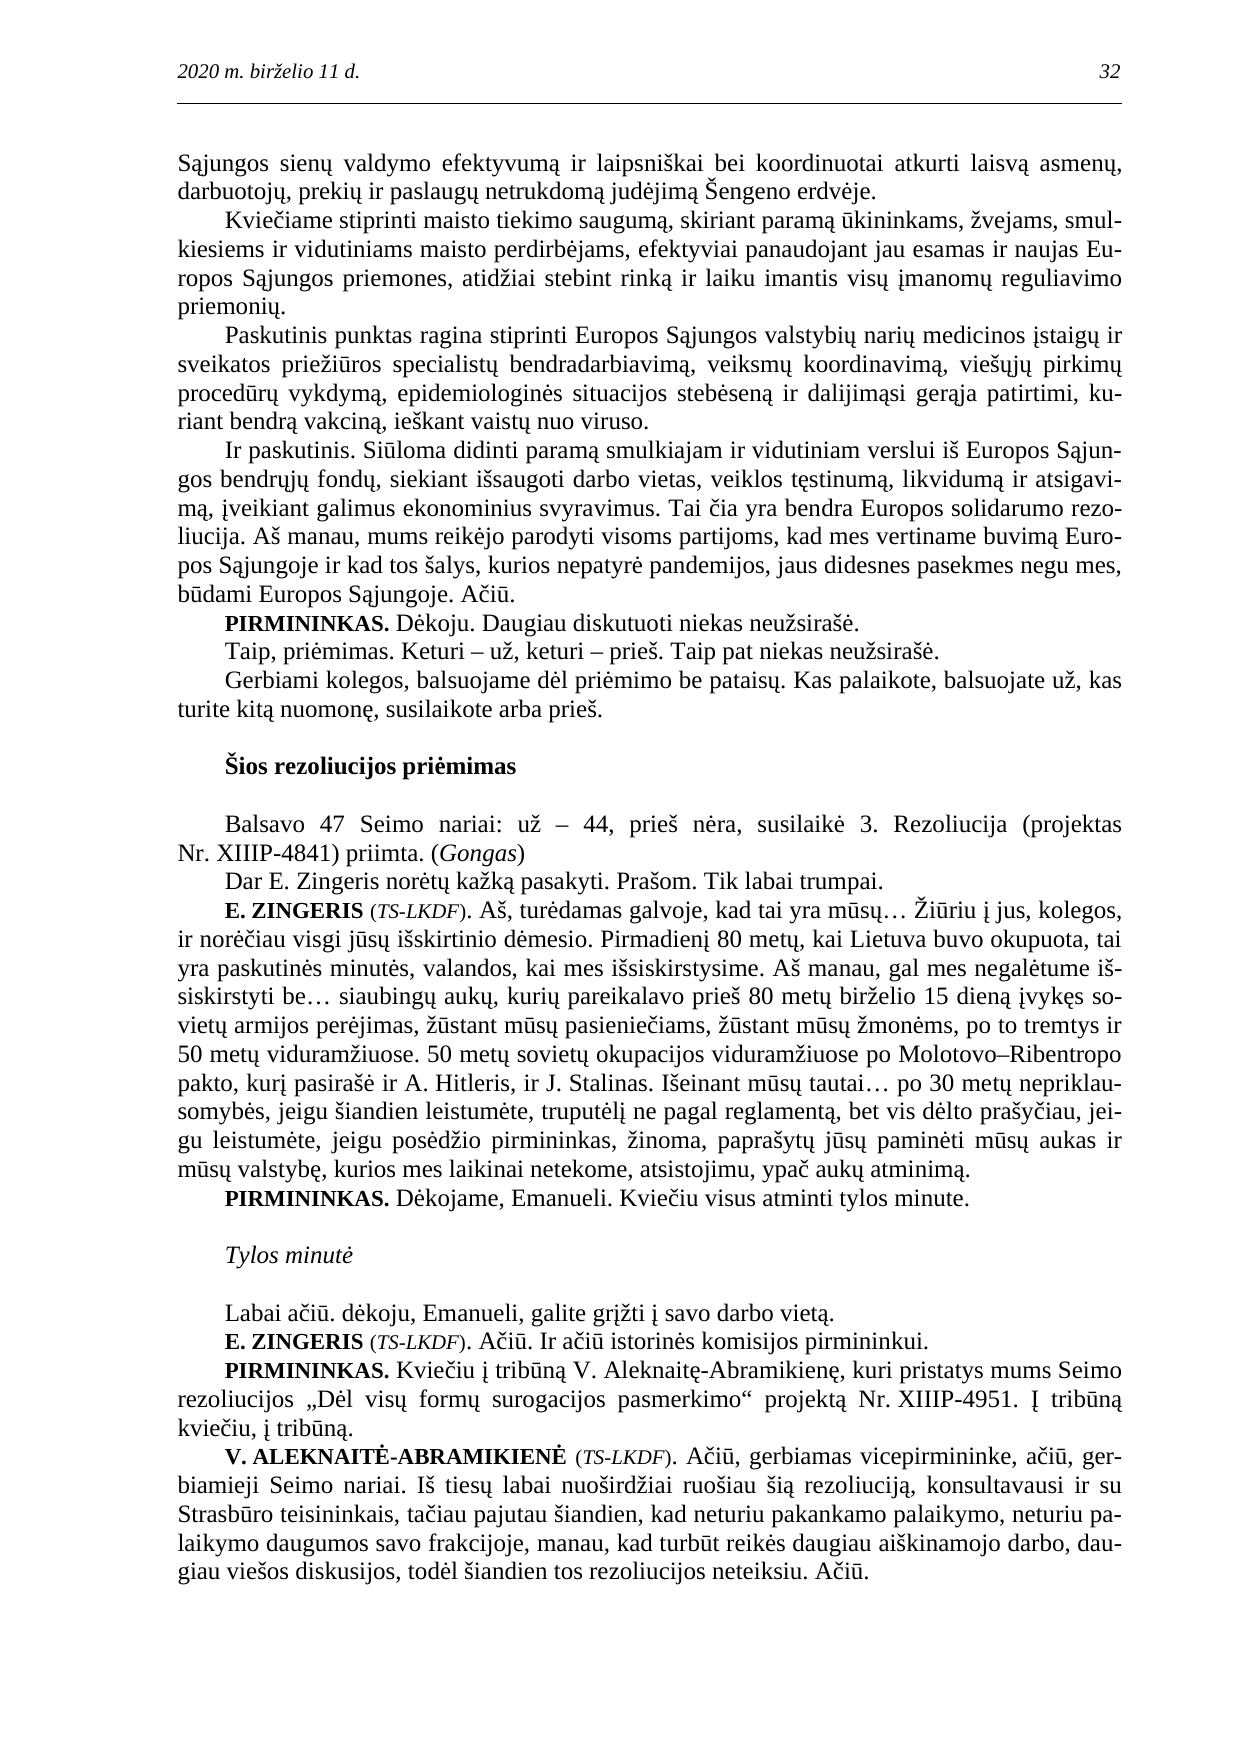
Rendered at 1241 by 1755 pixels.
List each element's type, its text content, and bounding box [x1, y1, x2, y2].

text PIRMININKAS. Dė­ko­ju. Dau­giau dis­ku­tuo­ti nie­kas ne­už­si­ra­šė. [177, 608, 1122, 636]
text Šios re­zo­liu­ci­jos pri­ėmi­mas [177, 751, 1122, 780]
text Ir pas­ku­ti­nis. Siū­lo­ma di­din­ti pa­ra­mą smul­kia­jam ir vi­du­ti­niam ver­slui iš Eu­ro­pos Są­jun­gos ben­drų­jų fon­dų, sie­kiant iš­sau­go­ti dar­bo vie­tas, veik­los tęs­ti­nu­mą, lik­vi­du­mą ir at­si­ga­vi­mą, įvei­kiant ga­li­mus eko­no­mi­nius svy­ra­vi­mus. Tai čia yra ben­dra Eu­ro­pos so­li­da­ru­mo re­zo­liu­ci­ja. Aš ma­nau, mums rei­kė­jo pa­ro­dy­ti vi­soms par­ti­joms, kad mes ver­ti­na­me bu­vi­mą Eu­ro­pos Są­jun­go­je ir kad tos ša­lys, ku­rios ne­pa­ty­rė pan­de­mi­jos, jaus di­des­nes pa­sek­mes ne­gu mes, bū­da­mi Eu­ro­pos Są­jun­go­je. Ačiū. [177, 435, 1122, 608]
text Pas­ku­ti­nis punk­tas ra­gi­na stip­rin­ti Eu­ro­pos Są­jun­gos vals­ty­bių na­rių me­di­ci­nos įstai­gų ir svei­ka­tos prie­žiū­ros spe­cia­lis­tų ben­dra­dar­bia­vi­mą, veiks­mų ko­or­di­na­vi­mą, vie­šų­jų pir­ki­mų pro­ce­dū­rų vyk­dy­mą, epi­de­mio­lo­gi­nės si­tu­a­ci­jos ste­bė­se­ną ir da­li­ji­mą­si ge­rą­ja pa­tir­ti­mi, ku­riant ben­drą vak­ci­ną, ieš­kant vais­tų nuo vi­ru­so. [177, 320, 1122, 435]
text E. ZINGERIS (TS-LKDF). Ačiū. Ir ačiū is­to­ri­nės ko­mi­si­jos pir­mi­nin­kui. [177, 1326, 1122, 1355]
text PIRMININKAS. Dė­ko­ja­me, Ema­nu­e­li. Kvie­čiu vi­sus at­min­ti ty­los mi­nu­te. [177, 1183, 1122, 1211]
text Ty­los mi­nu­tė [177, 1240, 1122, 1269]
text Bal­sa­vo 47 Sei­mo na­riai: už – 44, prieš nė­ra, su­si­lai­kė 3. Re­zo­liu­ci­ja (pro­jek­tas Nr. XIIIP-4841) pri­im­ta. (Gon­gas) [177, 809, 1122, 866]
text Ger­bia­mi ko­le­gos, bal­suo­ja­me dėl pri­ėmi­mo be pa­tai­sų. Kas pa­lai­ko­te, bal­suo­ja­te už, kas tu­ri­te ki­tą nuo­mo­nę, su­si­lai­ko­te ar­ba prieš. [177, 665, 1122, 723]
text Taip, pri­ėmi­mas. Ke­tu­ri – už, ke­tu­ri – prieš. Taip pat nie­kas ne­už­si­ra­šė. [177, 636, 1122, 665]
text Dar E. Zin­ge­ris no­rė­tų kaž­ką pa­sa­ky­ti. Pra­šom. Tik la­bai trum­pai. [177, 866, 1122, 895]
text PIRMININKAS. Kvie­čiu į tri­bū­ną V. Alek­nai­tę-Ab­ra­mi­kie­nę, ku­ri pri­sta­tys mums Sei­mo re­zo­liu­ci­jos „Dėl vi­sų for­mų su­ro­ga­ci­jos pa­smer­ki­mo“ pro­jek­tą Nr. XIIIP-4951. Į tri­bū­ną kvie­čiu, į tri­bū­ną. [177, 1355, 1122, 1441]
text V. ALEKNAITĖ-ABRAMIKIENĖ (TS-LKDF). Ačiū, ger­bia­mas vi­ce­pir­mi­nin­ke, ačiū, ger­bia­mie­ji Sei­mo na­riai. Iš tie­sų la­bai nuo­šir­džiai ruo­šiau šią re­zo­liu­ci­ją, kon­sul­ta­vau­si ir su Stras­bū­ro tei­si­nin­kais, ta­čiau pa­ju­tau šian­dien, kad ne­tu­riu pa­kan­ka­mo pa­lai­ky­mo, ne­tu­riu pa­lai­ky­mo dau­gu­mos sa­vo frak­ci­jo­je, ma­nau, kad tur­būt rei­kės dau­giau aiš­ki­na­mo­jo dar­bo, dau­giau vie­šos dis­ku­si­jos, to­dėl šian­dien tos re­zo­liu­ci­jos ne­teik­siu. Ačiū. [177, 1441, 1122, 1585]
text E. ZINGERIS (TS-LKDF). Aš, tu­rė­da­mas gal­vo­je, kad tai yra mū­sų… Žiū­riu į jus, ko­le­gos, ir no­rė­čiau vis­gi jū­sų iš­skir­ti­nio dė­me­sio. Pir­ma­die­nį 80 me­tų, kai Lie­tu­va bu­vo oku­puo­ta, tai yra pas­ku­ti­nės mi­nu­tės, va­lan­dos, kai mes iš­si­skirs­ty­si­me. Aš ma­nau, gal mes ne­ga­lė­tu­me iš­si­skirs­ty­ti be… siau­bin­gų au­kų, ku­rių pa­rei­ka­la­vo prieš 80 me­tų bir­že­lio 15 die­ną įvy­kęs so­vie­tų ar­mi­jos per­ėji­mas, žūs­tant mū­sų pa­sie­nie­čiams, žūs­tant mū­sų žmo­nėms, po to trem­tys ir 50 me­tų vi­du­ram­žiuo­se. 50 me­tų so­vie­tų oku­pa­ci­jos vi­du­ram­žiuo­se po Molotovo–Ribentropo pak­to, ku­rį pa­si­ra­šė ir A. Hit­le­ris, ir J. Sta­li­nas. Iš­ei­nant mū­sų tau­tai… po 30 me­tų ne­pri­klau­so­my­bės, jei­gu šian­dien leis­tu­mė­te, tru­pu­tė­lį ne pa­gal reg­la­men­tą, bet vis dėl­to pra­šy­čiau, jei­gu leis­tu­mė­te, jei­gu po­sė­džio pir­mi­nin­kas, ži­no­ma, pa­pra­šy­tų jū­sų pa­mi­nė­ti mū­sų au­kas ir mū­sų vals­ty­bę, ku­rios mes lai­ki­nai ne­te­ko­me, at­si­sto­ji­mu, ypač au­kų at­mi­ni­mą. [177, 895, 1122, 1183]
text La­bai ačiū. dė­ko­ju, Ema­nu­e­li, ga­li­te grįž­ti į sa­vo dar­bo vie­tą. [177, 1298, 1122, 1326]
text Są­jun­gos sie­nų val­dy­mo efek­ty­vu­mą ir laips­niš­kai bei ko­or­di­nuo­tai at­kur­ti lais­vą as­me­nų, dar­buo­to­jų, pre­kių ir pa­slau­gų ne­truk­do­mą ju­dė­ji­mą Šen­ge­no erd­vė­je. [177, 148, 1122, 205]
text Kvie­čia­me stip­rin­ti mais­to tie­ki­mo sau­gu­mą, ski­riant pa­ra­mą ūki­nin­kams, žve­jams, smul­kie­siems ir vi­du­ti­niams mais­to per­dir­bė­jams, efek­ty­viai pa­nau­do­jant jau esa­mas ir nau­jas Eu­ro­pos Są­jun­gos prie­mo­nes, ati­džiai ste­bint rin­ką ir lai­ku iman­tis vi­sų įma­no­mų re­gu­lia­vi­mo prie­mo­nių. [177, 205, 1122, 320]
